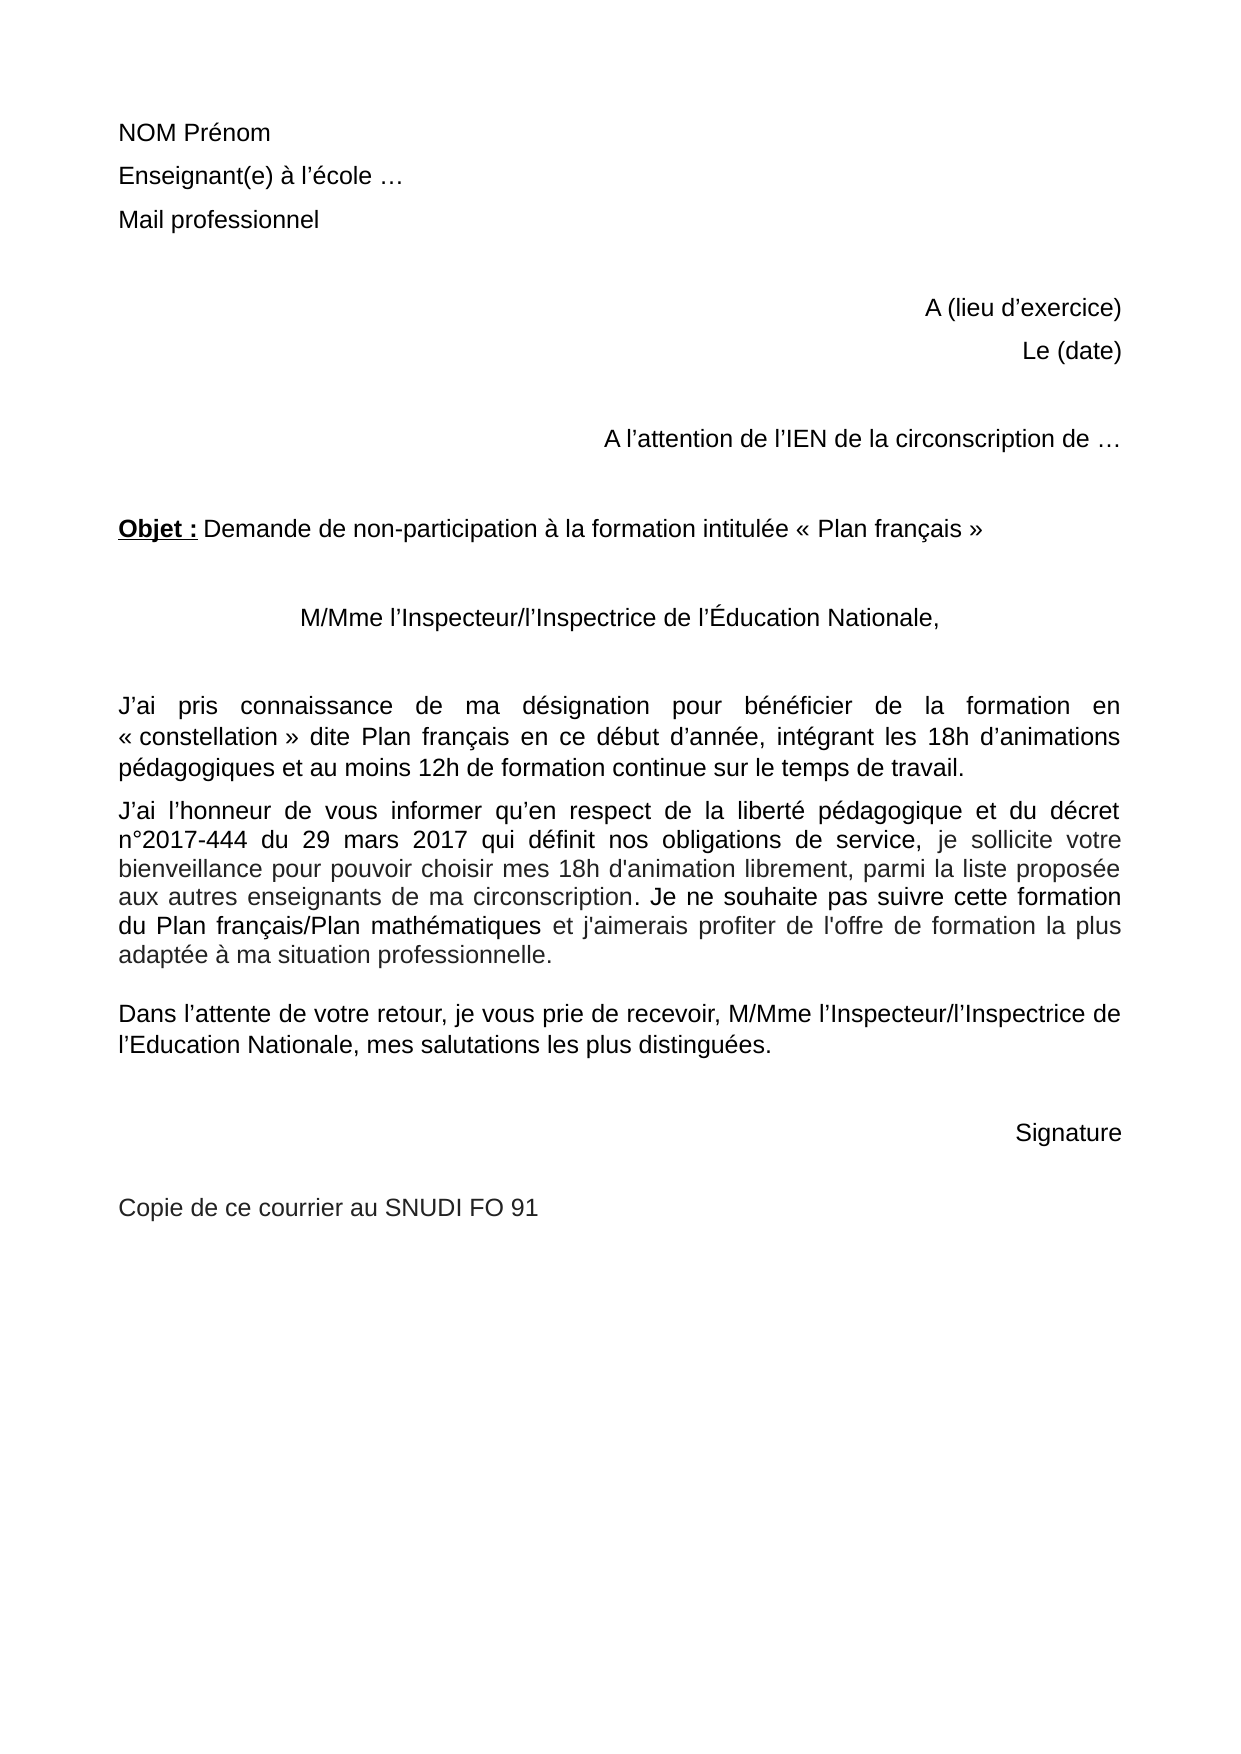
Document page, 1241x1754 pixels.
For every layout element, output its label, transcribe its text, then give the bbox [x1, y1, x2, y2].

text J’ai l’honneur de vous informer qu’en respect de la liberté pédagogique et du décret n°2017-444 du 29 mars 2017 qui définit nos obligations de service, je sollicite votre bienveillance pour pouvoir choisir mes 18h d'animation librement, parmi la liste proposée aux autres enseignants de ma circonscription. Je ne souhaite pas suivre cette formation du Plan français/Plan mathématiques et j'aimerais profiter de l'offre de formation la plus adaptée à ma situation professionnelle. [118, 796, 1122, 968]
text A l’attention de l’IEN de la circonscription de … [118, 424, 1122, 453]
text Mail professionnel [118, 204, 1122, 233]
text Objet : Demande de non-participation à la formation intitulée « Plan français » [118, 513, 1122, 543]
text Enseignant(e) à l’école … [118, 161, 1122, 190]
text Copie de ce courrier au SNUDI FO 91 [118, 1192, 1122, 1222]
text M/Mme l’Inspecteur/l’Inspectrice de l’Éducation Nationale, [118, 603, 1122, 632]
text NOM Prénom [118, 118, 1122, 147]
text Signature [118, 1118, 1122, 1147]
text Dans l’attente de votre retour, je vous prie de recevoir, M/Mme l’Inspecteur/l’Inspectrice de l’Education Nationale, mes salutations les plus distinguées. [118, 999, 1122, 1058]
text J’ai pris connaissance de ma désignation pour bénéficier de la formation en « constellation » dite Plan français en ce début d’année, intégrant les 18h d’animations pédagogiques et au moins 12h de formation continue sur le temps de travail. [118, 691, 1122, 782]
text A (lieu d’exercice) [118, 293, 1122, 322]
text Le (date) [118, 336, 1122, 365]
